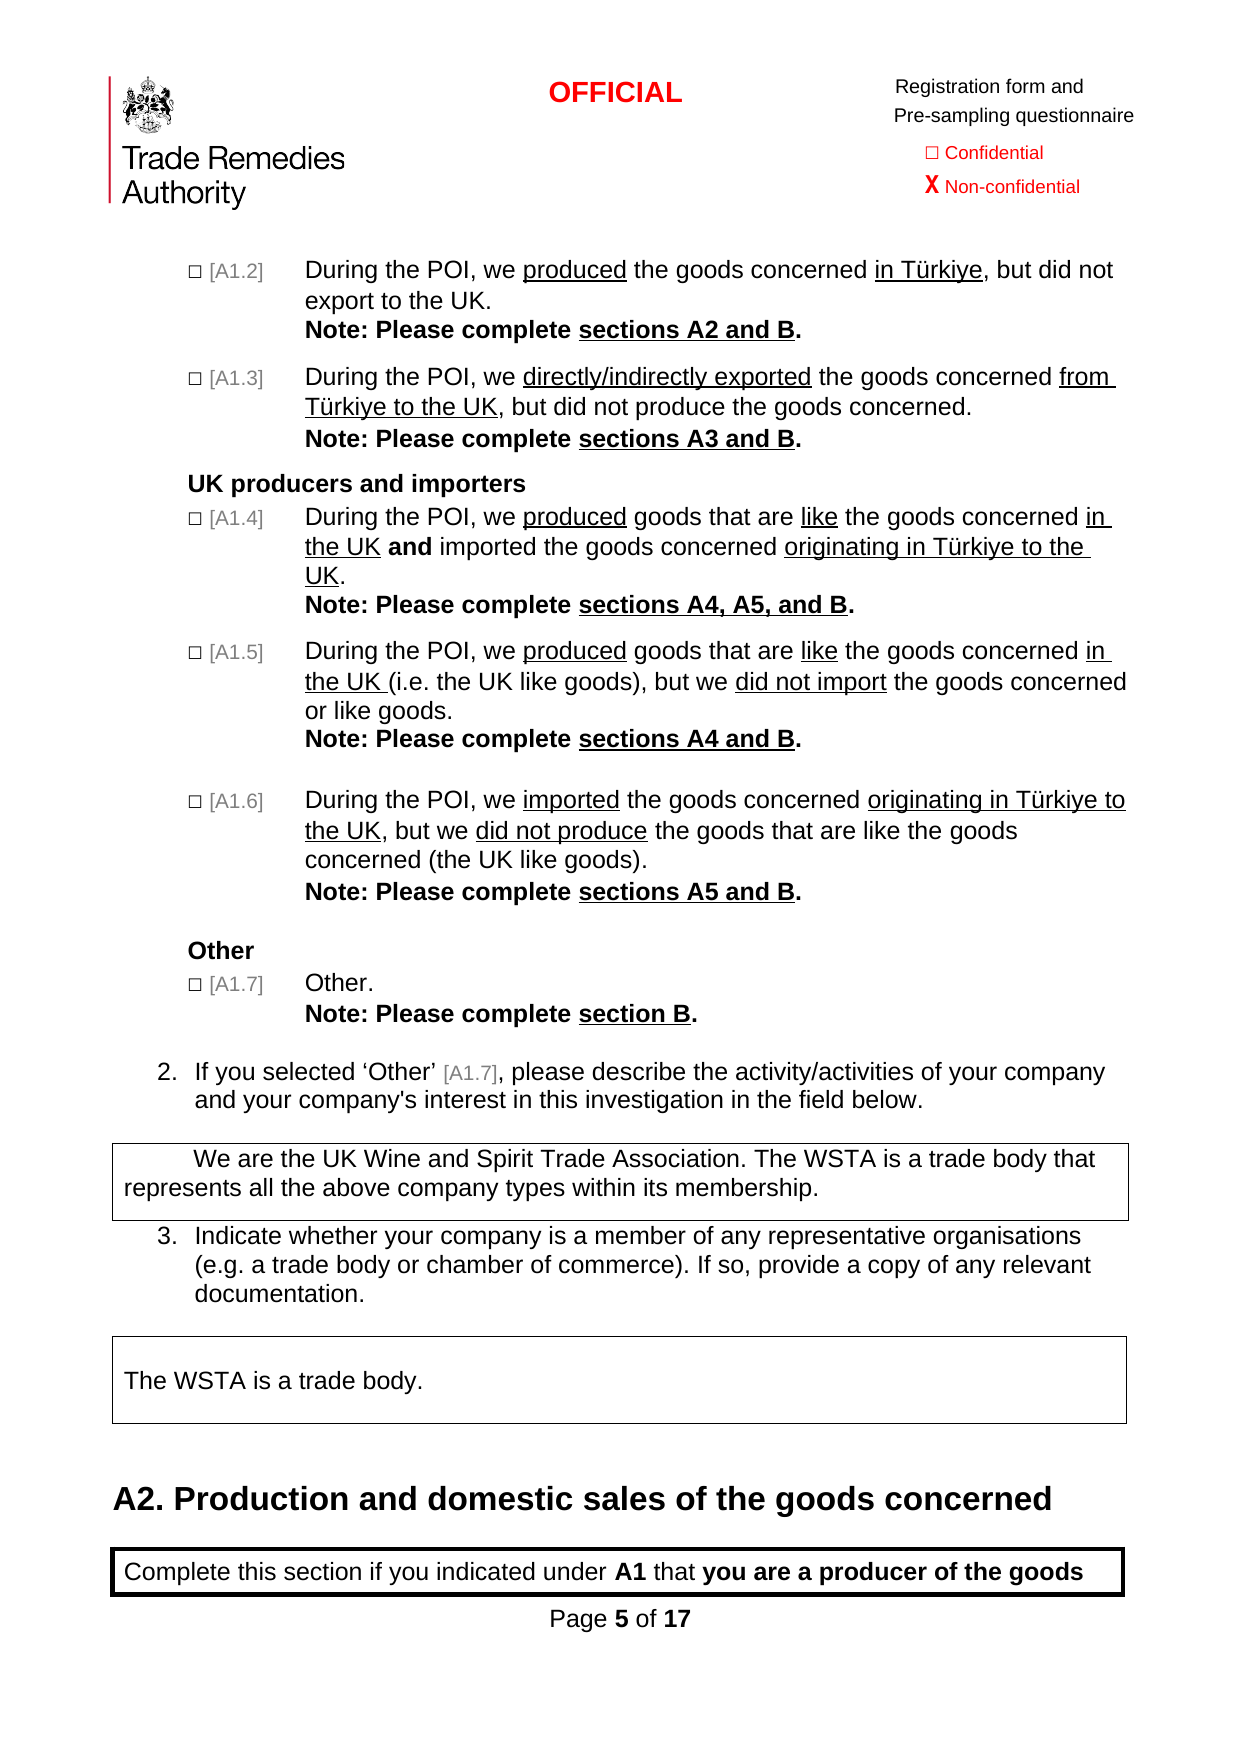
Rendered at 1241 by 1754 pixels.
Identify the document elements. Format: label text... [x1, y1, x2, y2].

text ☐ [A1.2] During the POI, we produced the goods concerned in Türkiye, but did not export to the UK. [187, 252, 1128, 315]
table_header Complete this section if you indicated under A1 that you are a producer of the goods [115, 1551, 1121, 1592]
text Other [187, 936, 1128, 965]
subtitle A2. Production and domestic sales of the goods concerned [112, 1479, 1128, 1518]
text Note: Please complete sections A3 and B. [187, 421, 1128, 455]
text Note: Please complete sections A4 and B. [304, 724, 1128, 753]
list If you selected ‘Other’ [A1.7], please describe the activity/activities of your company and your company's interest in this investigation in the field below. [157, 1057, 1128, 1114]
text Note: Please complete sections A2 and B. [187, 315, 1128, 344]
text ☐ [A1.3] During the POI, we directly/indirectly exported the goods concerned from Türkiye to the UK, but did not produce the goods concerned. [187, 358, 1128, 421]
text ☐ [A1.7] Other. [187, 965, 1128, 999]
text ☐ [A1.6] During the POI, we imported the goods concerned originating in Türkiye to the UK, but we did not produce the goods that are like the goods concerned (the UK like goods). [187, 782, 1128, 873]
text Note: Please complete sections A4, A5, and B. [304, 590, 1128, 618]
table_header We are the UK Wine and Spirit Trade Association. The WSTA is a trade body that represents all the above company types within its membership. [113, 1144, 1128, 1220]
text Note: Please complete sections A5 and B. [187, 873, 1128, 907]
text ☐ [A1.4] During the POI, we produced goods that are like the goods concerned in the UK and imported the goods concerned originating in Türkiye to the UK. [187, 498, 1128, 590]
text Note: Please complete section B. [304, 999, 1128, 1028]
list Indicate whether your company is a member of any representative organisations (e.g. a trade body or chamber of commerce). If so, provide a copy of any relevant documentation. [157, 1221, 1128, 1307]
text ☐ [A1.5] During the POI, we produced goods that are like the goods concerned in the UK (i.e. the UK like goods), but we did not import the goods concerned or like goods. [187, 633, 1128, 724]
text UK producers and importers [187, 469, 1128, 498]
table_header The WSTA is a trade body. [113, 1337, 1126, 1423]
